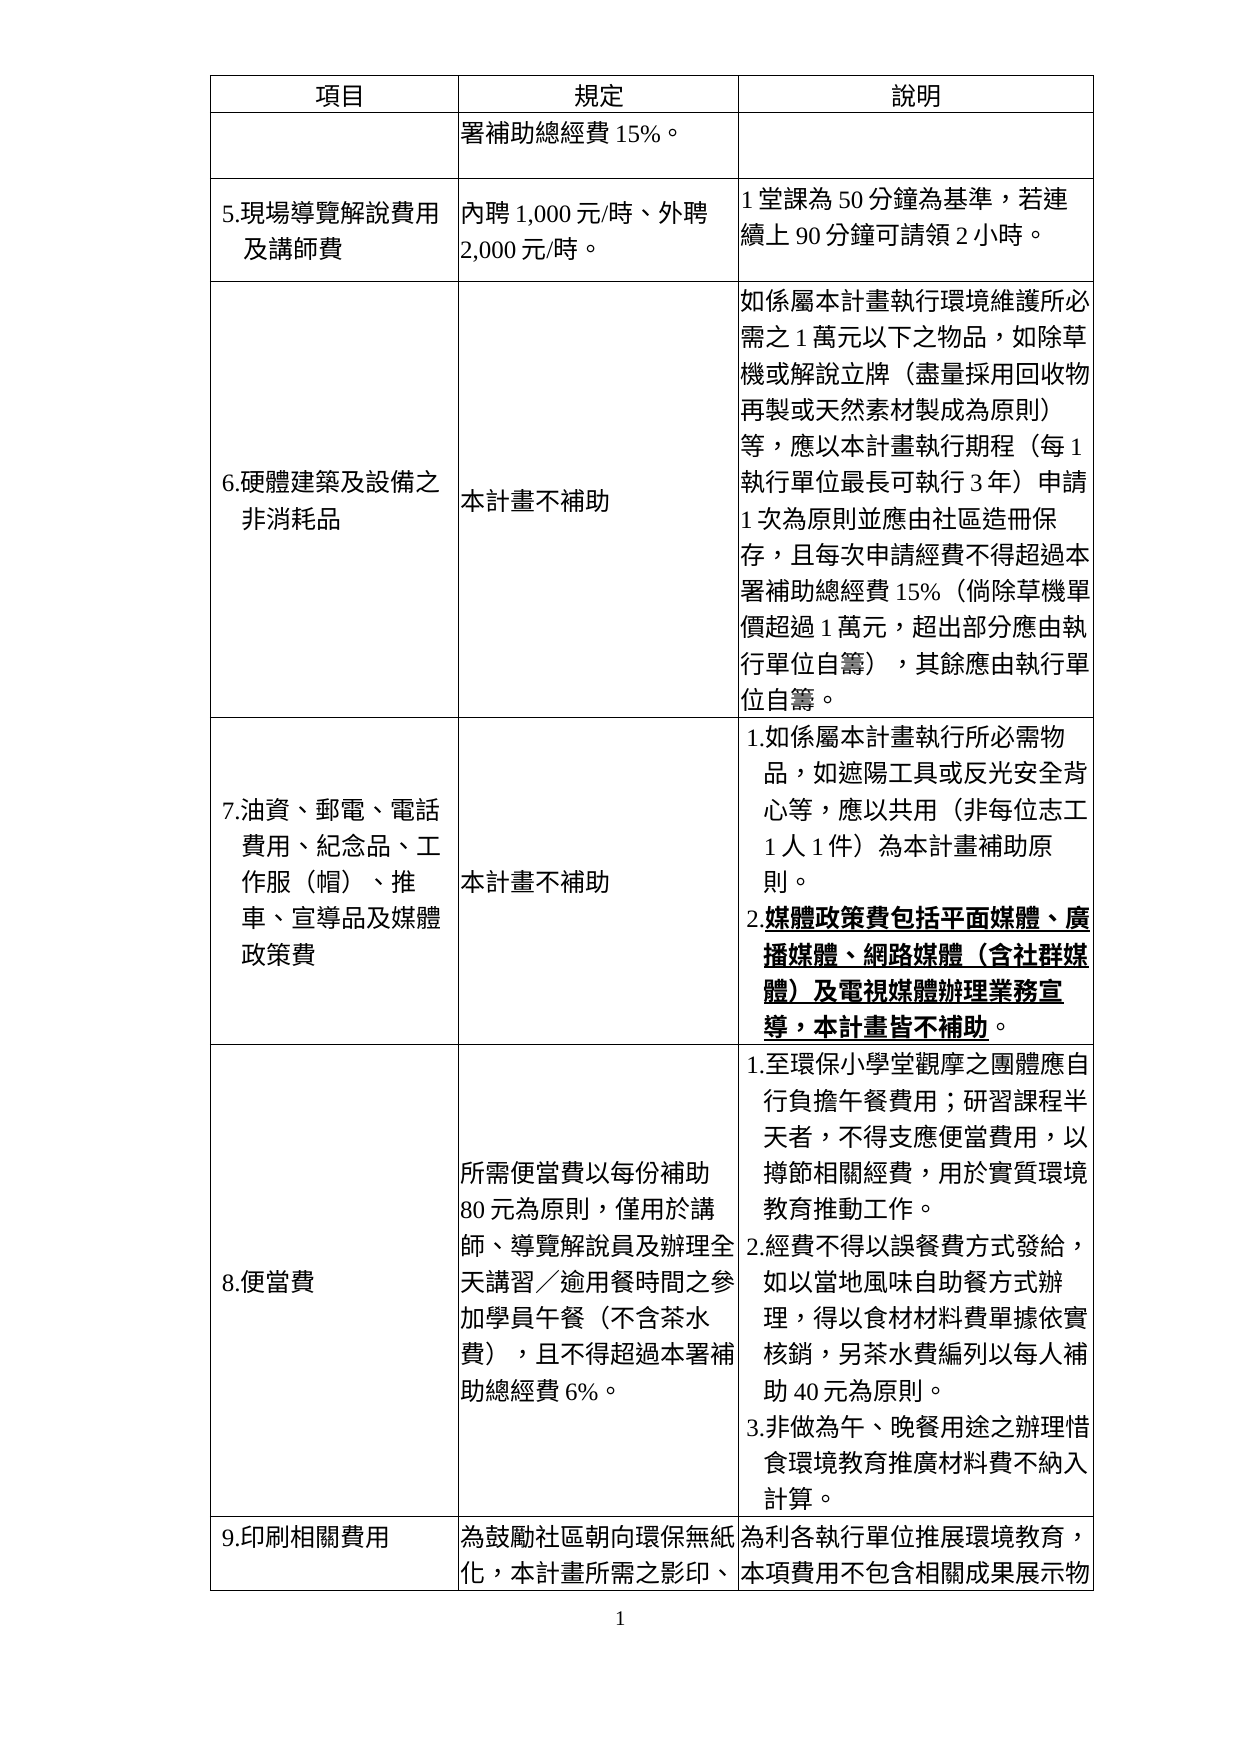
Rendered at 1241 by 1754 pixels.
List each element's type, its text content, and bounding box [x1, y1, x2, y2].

table_cell 1.至環保小學堂觀摩之團體應自行負擔午餐費用；研習課程半天者，不得支應便當費用，以撙節相關經費，用於實質環境教育推動工作。 2.經費不得以誤餐費方式發給，如以當地風味自助餐方式辦理，得以食材材料費單據依實核銷，另茶水費編列以每人補助40元為原則。 3.非做為午、晚餐用途之辦理惜食環境教育推廣材料費不納入計算。 [739, 1045, 1093, 1516]
table_cell 為利各執行單位推展環境教育，本項費用不包含相關成果展示物 [739, 1517, 1093, 1590]
table_cell 8.便當費 [211, 1045, 458, 1516]
table_cell 內聘1,000元/時、外聘2,000元/時。 [459, 179, 738, 281]
table_cell 如係屬本計畫執行環境維護所必需之1萬元以下之物品，如除草機或解說立牌（盡量採用回收物再製或天然素材製成為原則）等，應以本計畫執行期程（每1執行單位最長可執行3年）申請1次為原則並應由社區造冊保存，且每次申請經費不得超過本署補助總經費15%（倘除草機單價超過1萬元，超出部分應由執行單位自籌），其餘應由執行單位自籌。 [739, 282, 1093, 717]
table_cell 9.印刷相關費用 [211, 1517, 458, 1590]
table_cell 為鼓勵社區朝向環保無紙化，本計畫所需之影印、 [459, 1517, 738, 1590]
table_cell 7.油資、郵電、電話費用、紀念品、工作服（帽）、推車、宣導品及媒體政策費 [211, 718, 458, 1044]
table_cell 1堂課為50分鐘為基準，若連續上90分鐘可請領2小時。 [739, 179, 1093, 281]
table_header 規定 [459, 76, 738, 112]
table_header 說明 [739, 76, 1093, 112]
table_cell 5.現場導覽解說費用及講師費 [211, 179, 458, 281]
table_cell 6.硬體建築及設備之非消耗品 [211, 282, 458, 717]
table_cell 本計畫不補助 [459, 718, 738, 1044]
table_cell 署補助總經費15%。 [459, 113, 738, 178]
table_cell [211, 113, 458, 178]
table_cell 本計畫不補助 [459, 282, 738, 717]
table_cell 所需便當費以每份補助80元為原則，僅用於講師、導覽解說員及辦理全天講習／逾用餐時間之參加學員午餐（不含茶水費），且不得超過本署補助總經費6%。 [459, 1045, 738, 1516]
table_cell 1.如係屬本計畫執行所必需物品，如遮陽工具或反光安全背心等，應以共用（非每位志工1人1件）為本計畫補助原則。 2.媒體政策費包括平面媒體、廣播媒體、網路媒體（含社群媒體）及電視媒體辦理業務宣導，本計畫皆不補助。 [739, 718, 1093, 1044]
table_header 項目 [211, 76, 458, 112]
table_cell [739, 113, 1093, 178]
